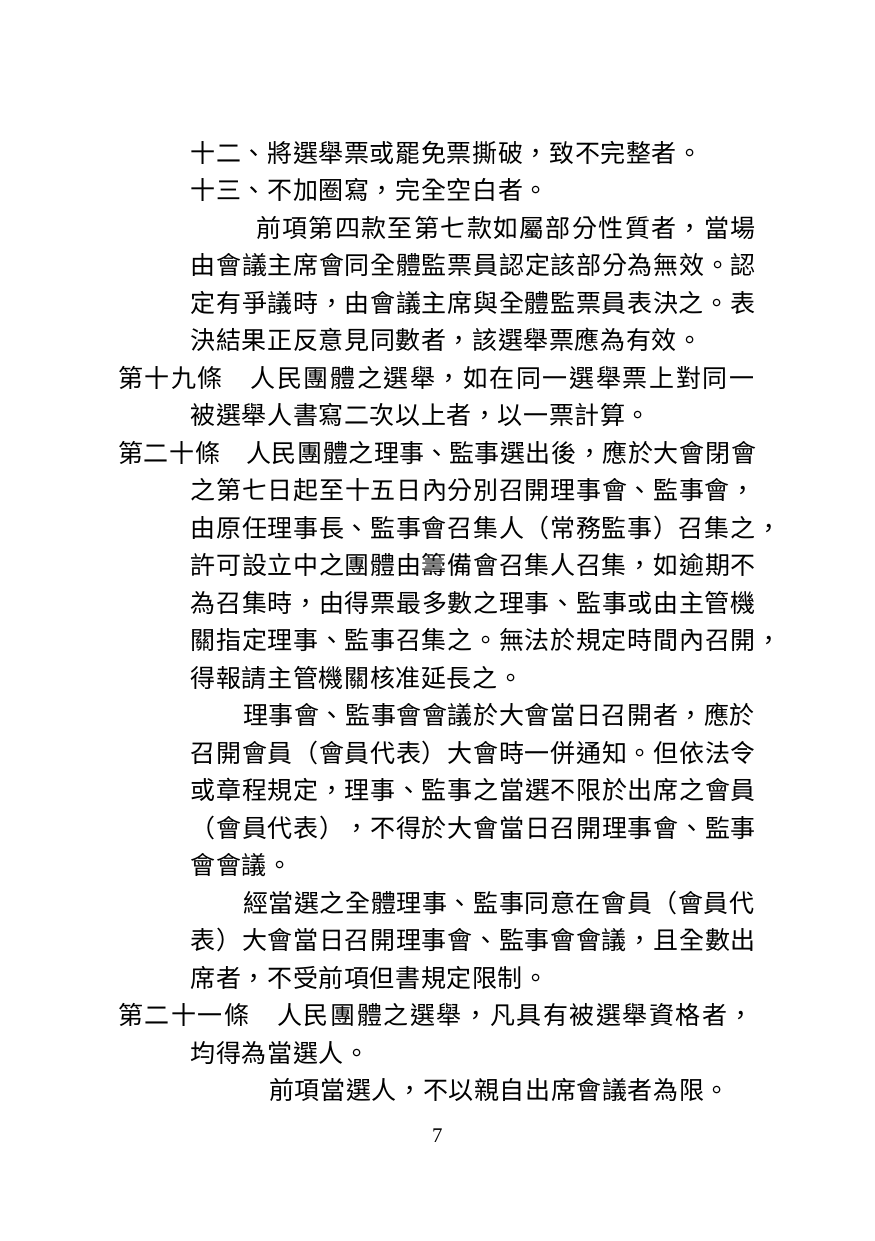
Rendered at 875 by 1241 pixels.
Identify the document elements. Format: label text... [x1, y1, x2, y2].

text 第二十條 人民團體之理事、監事選出後，應於大會閉會之第七日起至十五日內分別召開理事會、監事會，由原任理事長、監事會召集人（常務監事）召集之，許可設立中之團體由籌備會召集人召集，如逾期不為召集時，由得票最多數之理事、監事或由主管機關指定理事、監事召集之。無法於規定時間內召開，得報請主管機關核准延長之。 [118, 433, 756, 695]
text 前項當選人，不以親自出席會議者為限。 [190, 1070, 756, 1108]
text 十二、將選舉票或罷免票撕破，致不完整者。 [190, 133, 756, 170]
text 第二十一條 人民團體之選舉，凡具有被選舉資格者，均得為當選人。 [118, 995, 756, 1070]
text 理事會、監事會會議於大會當日召開者，應於召開會員（會員代表）大會時一併通知。但依法令或章程規定，理事、監事之當選不限於出席之會員（會員代表），不得於大會當日召開理事會、監事會會議。 [190, 695, 756, 883]
text 經當選之全體理事、監事同意在會員（會員代表）大會當日召開理事會、監事會會議，且全數出席者，不受前項但書規定限制。 [190, 883, 756, 995]
text 前項第四款至第七款如屬部分性質者，當場由會議主席會同全體監票員認定該部分為無效。認定有爭議時，由會議主席與全體監票員表決之。表決結果正反意見同數者，該選舉票應為有效。 [190, 208, 756, 358]
text 十三、不加圈寫，完全空白者。 [190, 170, 756, 208]
text 第十九條 人民團體之選舉，如在同一選舉票上對同一被選舉人書寫二次以上者，以一票計算。 [118, 358, 756, 433]
